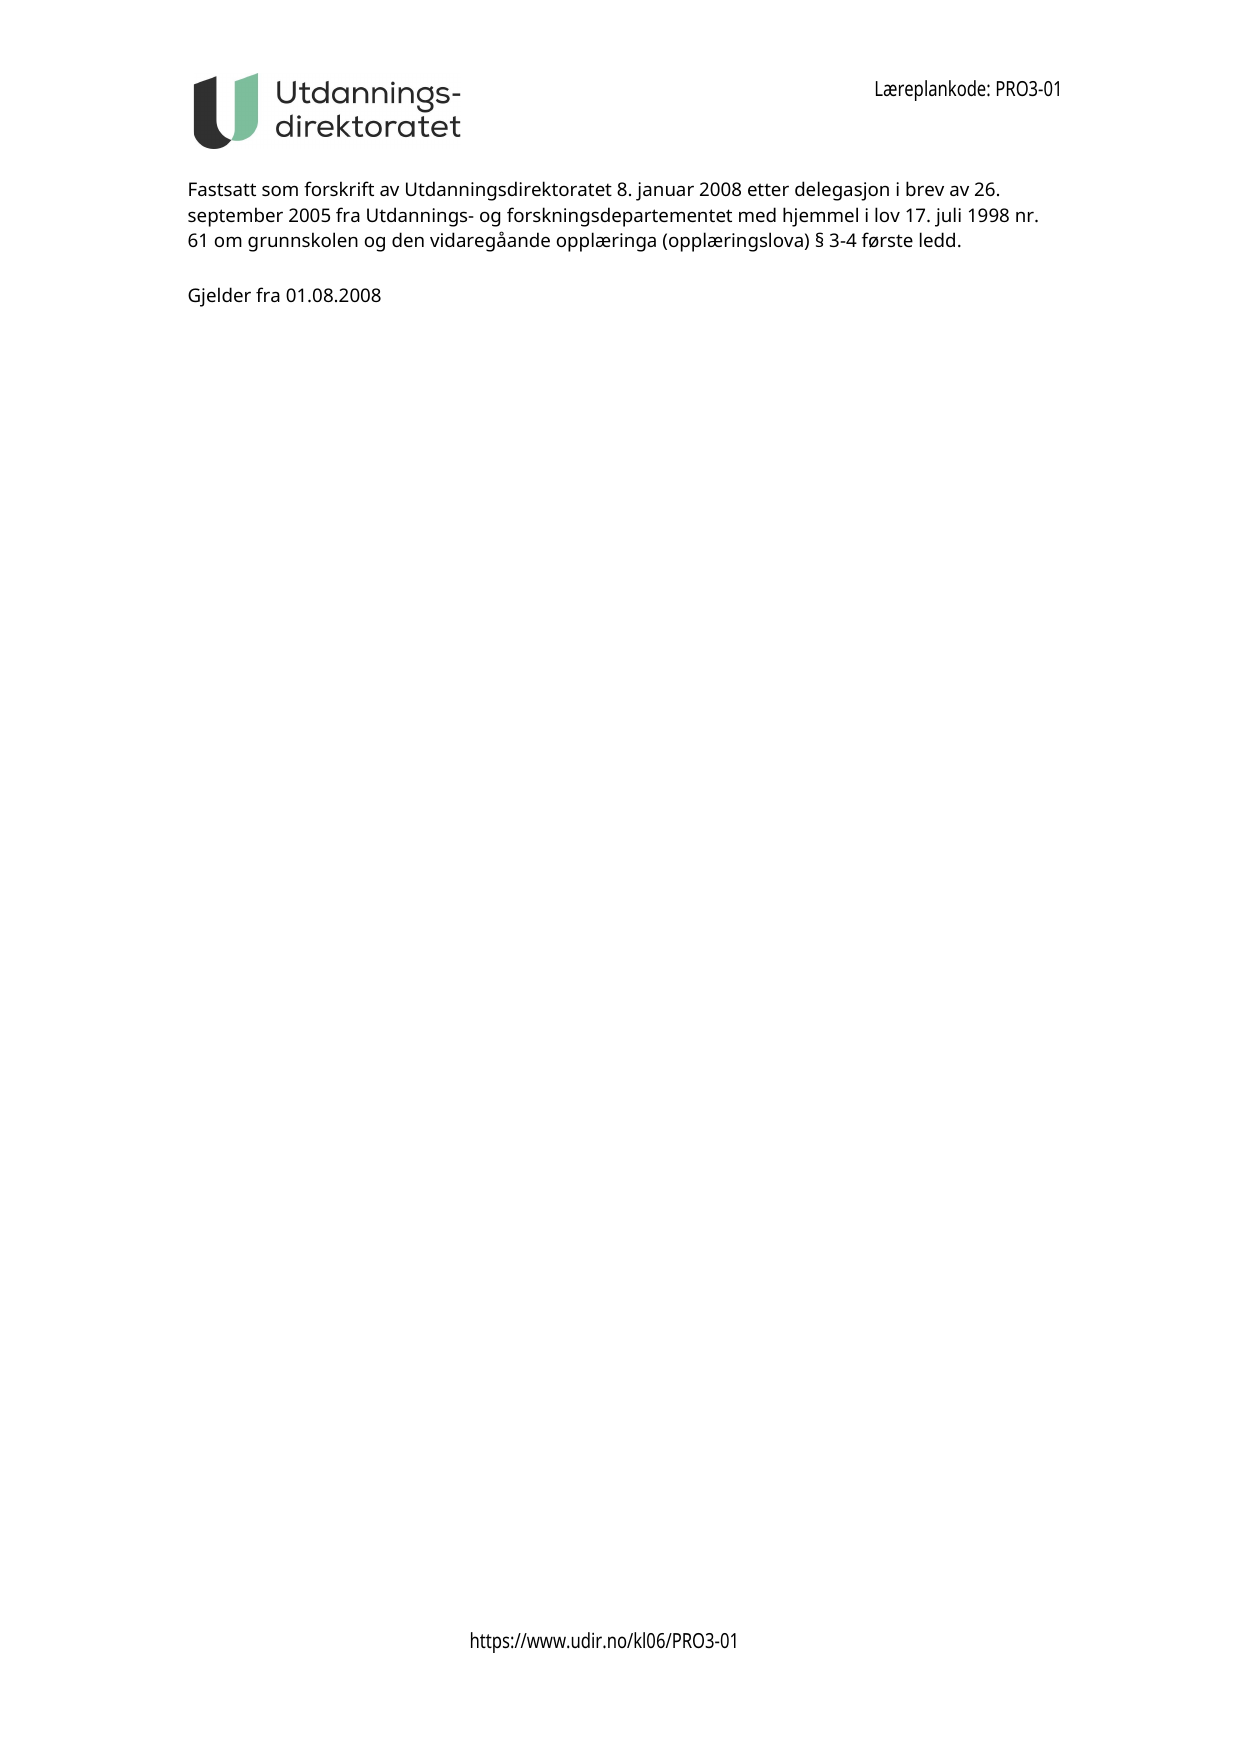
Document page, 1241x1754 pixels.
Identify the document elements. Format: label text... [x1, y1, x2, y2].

picture [193, 73, 461, 149]
text Gjelder fra 01.08.2008 [386, 282, 1053, 308]
text Fastsatt som forskrift av Utdanningsdirektoratet 8. januar 2008 etter delegasjon i brev av 26. september 2005 fra Utdannings- og forskningsdepartementet med hjemmel i lov 17. juli 1998 nr. 61 om grunnskolen og den vidaregåande opplæringa (opplæringslova) § 3-4 første ledd. [187, 176, 1053, 253]
